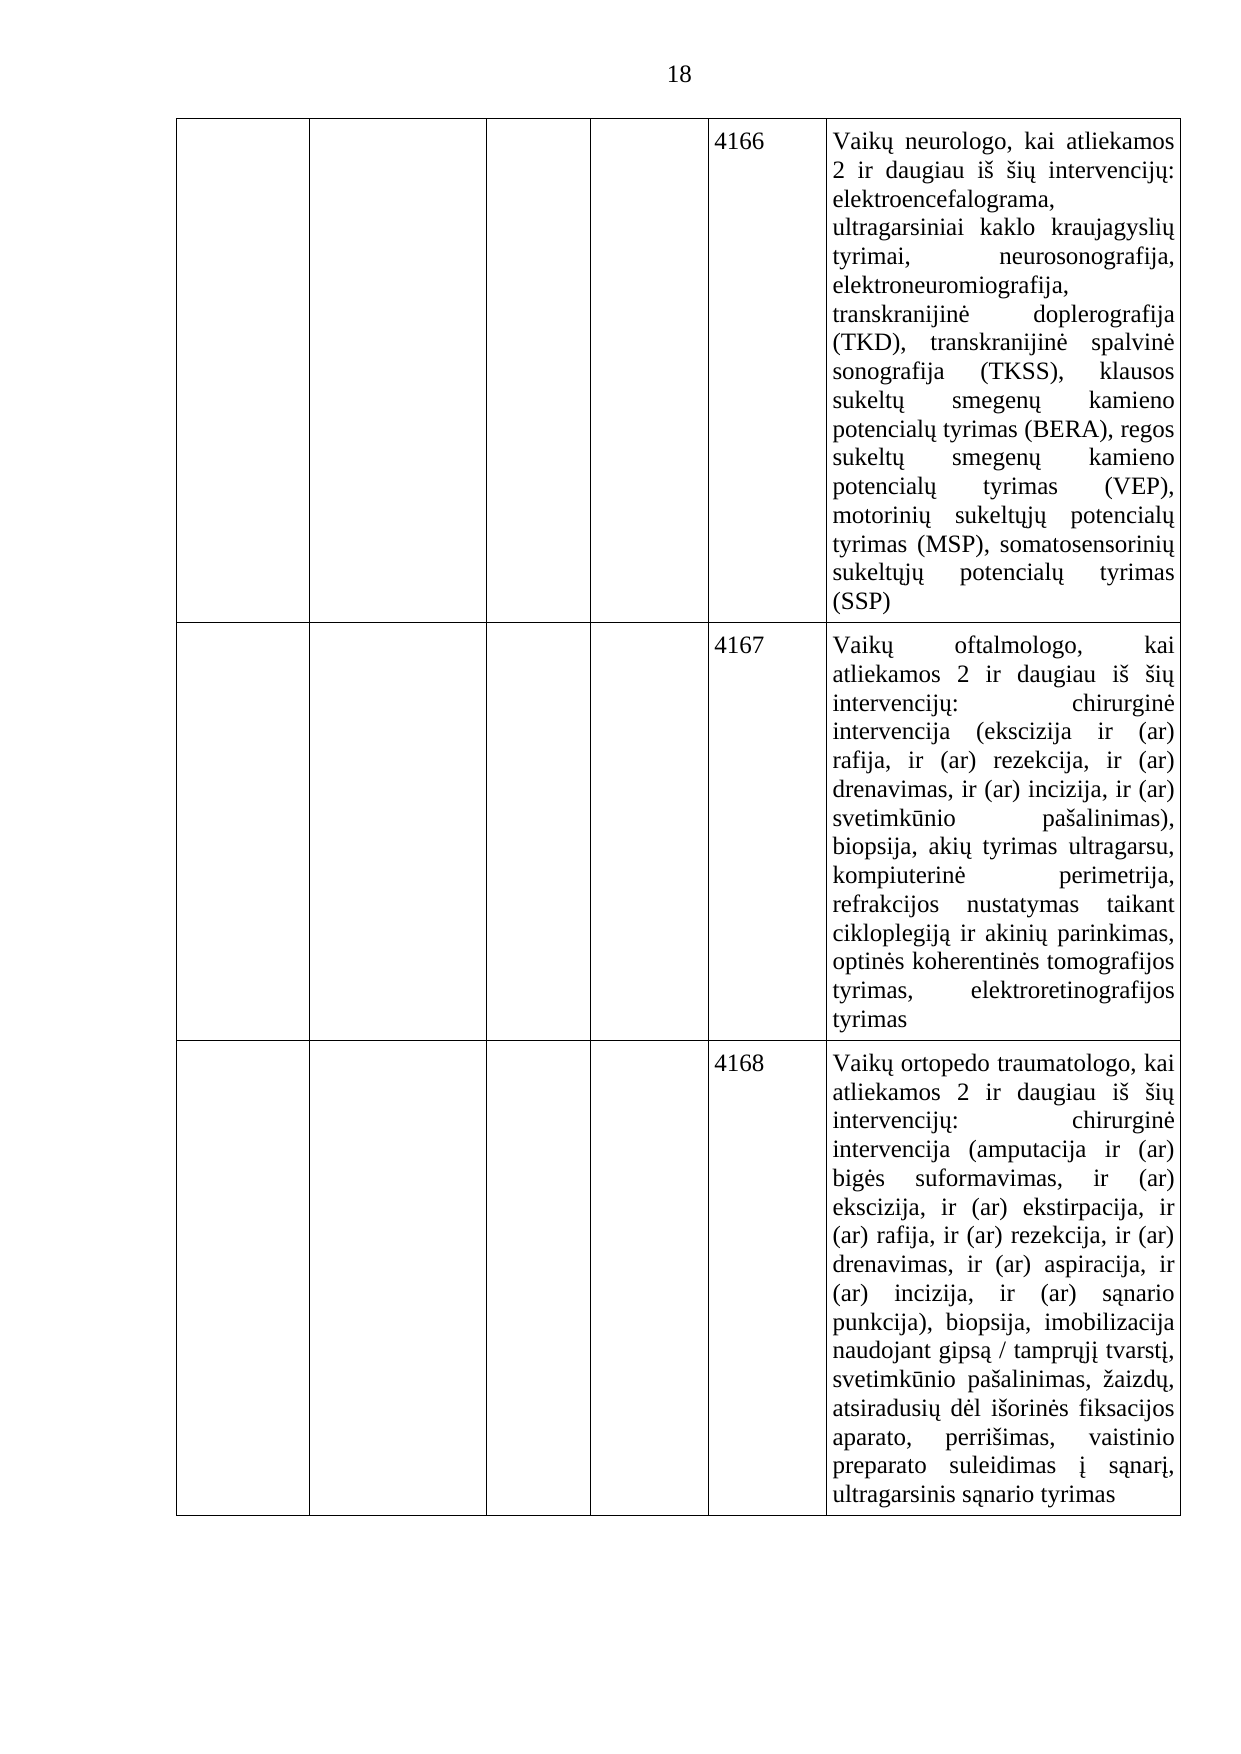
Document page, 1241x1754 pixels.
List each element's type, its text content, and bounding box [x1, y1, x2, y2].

table_cell [487, 119, 590, 622]
table_cell [310, 119, 486, 622]
table_cell 4167 [709, 623, 826, 1040]
table_cell [591, 623, 708, 1040]
table_cell Vaikų ortopedo traumatologo, kai atliekamos 2 ir daugiau iš šių intervencijų: chirurginė intervencija (amputacija ir (ar) bigės suformavimas, ir (ar) ekscizija, ir (ar) ekstirpacija, ir (ar) rafija, ir (ar) rezekcija, ir (ar) drenavimas, ir (ar) aspiracija, ir (ar) incizija, ir (ar) sąnario punkcija), biopsija, imobilizacija naudojant gipsą / tamprųjį tvarstį, svetimkūnio pašalinimas, žaizdų, atsiradusių dėl išorinės fiksacijos aparato, perrišimas, vaistinio preparato suleidimas į sąnarį, ultragarsinis sąnario tyrimas [827, 1041, 1180, 1515]
table_cell Vaikų neurologo, kai atliekamos 2 ir daugiau iš šių intervencijų: elektroencefalograma, ultragarsiniai kaklo kraujagyslių tyrimai, neurosonografija, elektroneuromiografija, transkranijinė doplerografija (TKD), transkranijinė spalvinė sonografija (TKSS), klausos sukeltų smegenų kamieno potencialų tyrimas (BERA), regos sukeltų smegenų kamieno potencialų tyrimas (VEP), motorinių sukeltųjų potencialų tyrimas (MSP), somatosensorinių sukeltųjų potencialų tyrimas (SSP) [827, 119, 1180, 622]
table_cell [310, 623, 486, 1040]
table_cell [487, 1041, 590, 1515]
table_cell [487, 623, 590, 1040]
table_cell [177, 623, 309, 1040]
table_cell [591, 119, 708, 622]
table_cell [591, 1041, 708, 1515]
table_cell 4166 [709, 119, 826, 622]
table_cell [177, 119, 309, 622]
table_cell Vaikų oftalmologo, kai atliekamos 2 ir daugiau iš šių intervencijų: chirurginė intervencija (ekscizija ir (ar) rafija, ir (ar) rezekcija, ir (ar) drenavimas, ir (ar) incizija, ir (ar) svetimkūnio pašalinimas), biopsija, akių tyrimas ultragarsu, kompiuterinė perimetrija, refrakcijos nustatymas taikant cikloplegiją ir akinių parinkimas, optinės koherentinės tomografijos tyrimas, elektroretinografijos tyrimas [827, 623, 1180, 1040]
table_cell [177, 1041, 309, 1515]
table_cell [310, 1041, 486, 1515]
table_cell 4168 [709, 1041, 826, 1515]
